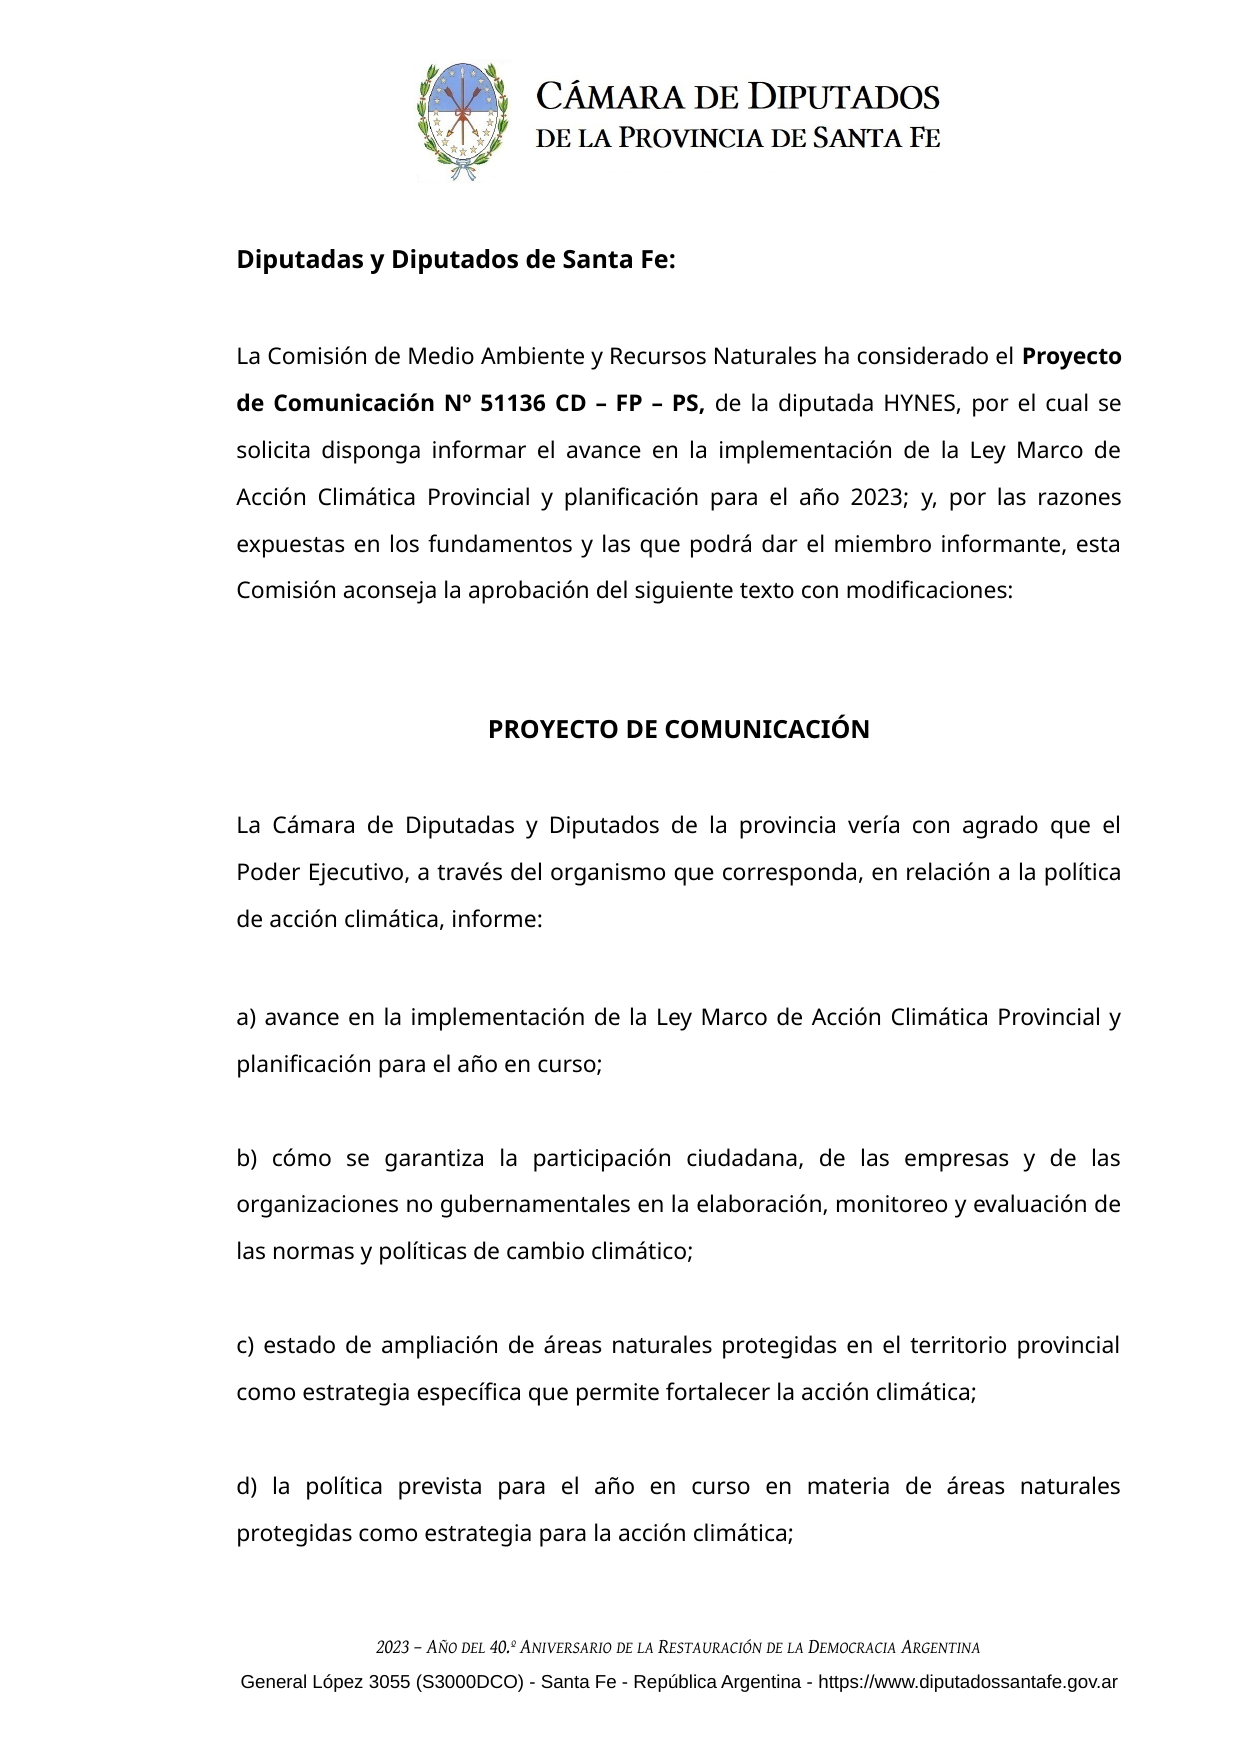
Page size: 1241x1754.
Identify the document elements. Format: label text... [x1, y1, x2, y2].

text c) estado de ampliación de áreas naturales protegidas en el territorio provincial como estrategia específica que permite fortalecer la acción climática; [236, 1329, 1122, 1407]
text a) avance en la implementación de la Ley Marco de Acción Climática Provincial y planificación para el año en curso; [236, 1001, 1122, 1079]
text d) la política prevista para el año en curso en materia de áreas naturales protegidas como estrategia para la acción climática; [236, 1470, 1122, 1548]
text La Comisión de Medio Ambiente y Recursos Naturales ha considerado el Proyecto de Comunicación Nº 51136 CD – FP – PS, de la diputada HYNES, por el cual se solicita disponga informar el avance en la implementación de la Ley Marco de Acción Climática Provincial y planificación para el año 2023; y, por las razones expuestas en los fundamentos y las que podrá dar el miembro informante, esta Comisión aconseja la aprobación del siguiente texto con modificaciones: [236, 340, 1122, 606]
text b) cómo se garantiza la participación ciudadana, de las empresas y de las organizaciones no gubernamentales en la elaboración, monitoreo y evaluación de las normas y políticas de cambio climático; [236, 1142, 1122, 1267]
text Diputadas y Diputados de Santa Fe: [236, 242, 1122, 276]
text PROYECTO DE COMUNICACIÓN [236, 711, 1122, 745]
picture [413, 59, 945, 183]
text La Cámara de Diputadas y Diputados de la provincia vería con agrado que el Poder Ejecutivo, a través del organismo que corresponda, en relación a la política de acción climática, informe: [236, 809, 1122, 934]
